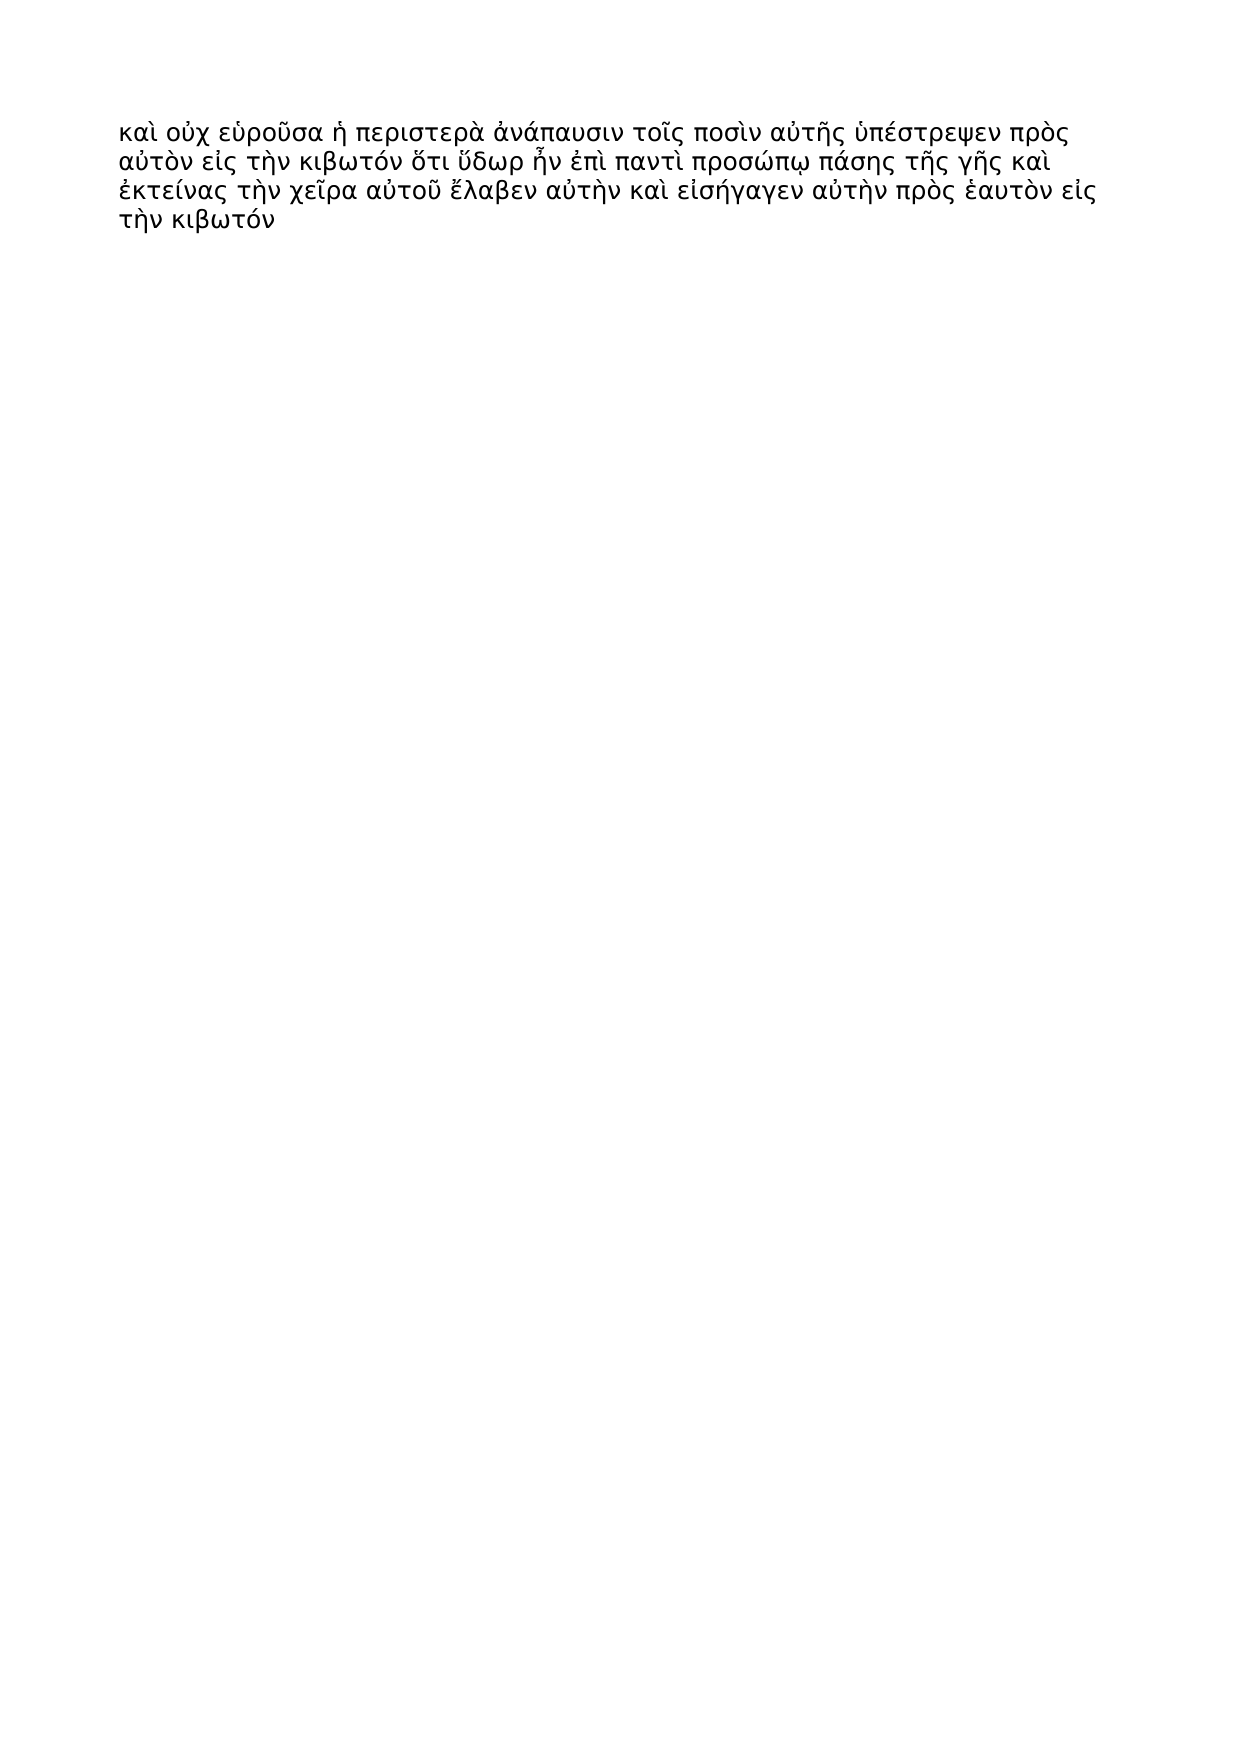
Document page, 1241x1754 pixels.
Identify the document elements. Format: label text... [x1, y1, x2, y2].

text καὶ οὐχ εὑροῦσα ἡ περιστερὰ ἀνάπαυσιν τοῖς ποσὶν αὐτῆς ὑπέστρεψεν πρὸς αὐτὸν εἰς τὴν κιβωτόν ὅτι ὕδωρ ἦν ἐπὶ παντὶ προσώπῳ πάσης τῆς γῆς καὶ ἐκτείνας τὴν χεῖρα αὐτοῦ ἔλαβεν αὐτὴν καὶ εἰσήγαγεν αὐτὴν πρὸς ἑαυτὸν εἰς τὴν κιβωτόν [118, 118, 1122, 235]
